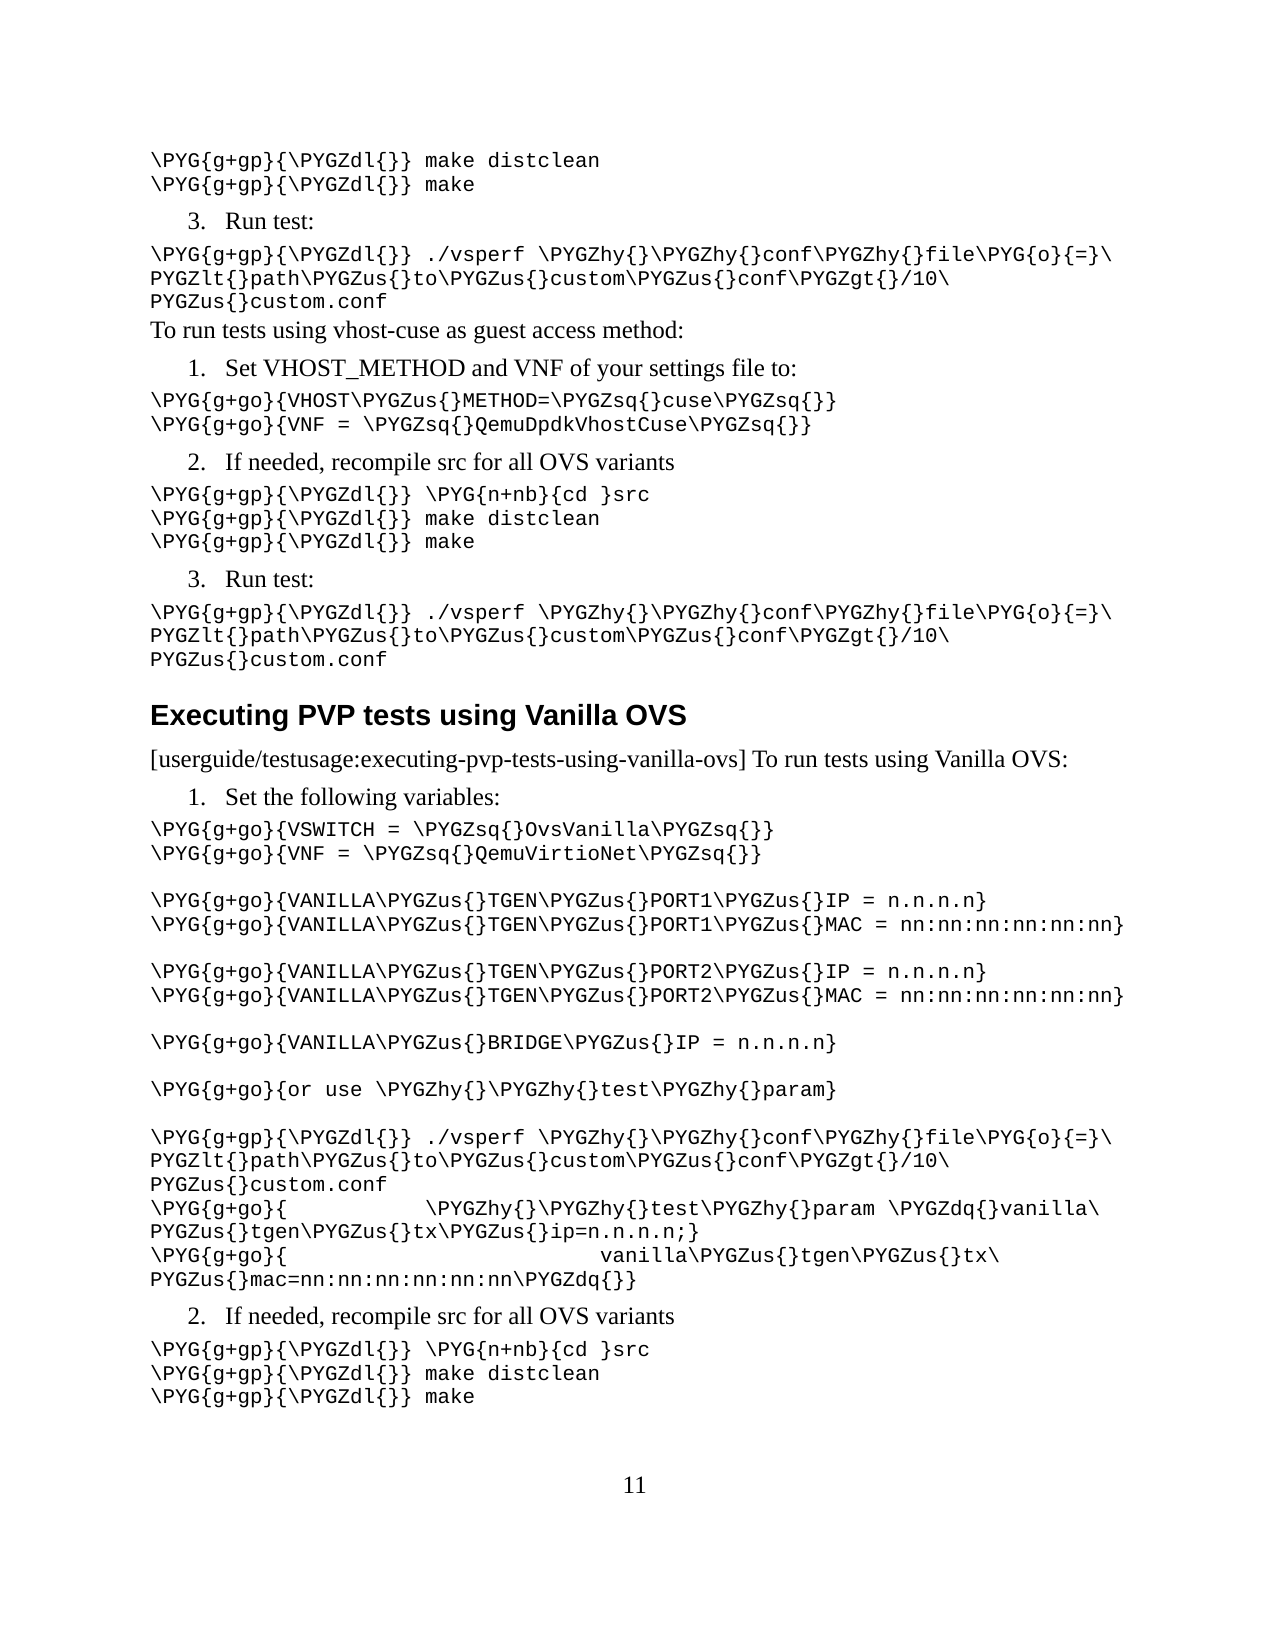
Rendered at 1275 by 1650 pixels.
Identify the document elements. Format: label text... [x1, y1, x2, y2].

text \PYG{g+gp}{\PYGZdl{}} make distclean [150, 150, 1125, 174]
text \PYG{g+gp}{\PYGZdl{}} \PYG{n+nb}{cd }src [150, 484, 1125, 508]
text \PYG{g+go}{VANILLA\PYGZus{}TGEN\PYGZus{}PORT1\PYGZus{}IP = n.n.n.n} [150, 890, 1125, 914]
text \PYG{g+go}{VSWITCH = \PYGZsq{}OvsVanilla\PYGZsq{}} [150, 819, 1125, 843]
text \PYG{g+gp}{\PYGZdl{}} ./vsperf \PYGZhy{}\PYGZhy{}conf\PYGZhy{}file\PYG{o}{=}\PYGZlt{}path\PYGZus{}to\PYGZus{}custom\PYGZus{}conf\PYGZgt{}/10\PYGZus{}custom.conf [150, 244, 1125, 315]
text \PYG{g+go}{VNF = \PYGZsq{}QemuDpdkVhostCuse\PYGZsq{}} [150, 414, 1125, 438]
list Run test: [187, 564, 1125, 593]
text \PYG{g+go}{VHOST\PYGZus{}METHOD=\PYGZsq{}cuse\PYGZsq{}} [150, 390, 1125, 414]
text \PYG{g+go}{VNF = \PYGZsq{}QemuVirtioNet\PYGZsq{}} [150, 843, 1125, 867]
list If needed, recompile src for all OVS variants [187, 1301, 1125, 1330]
text [userguide/testusage:executing-pvp-tests-using-vanilla-ovs] To run tests using Vanilla OVS: [150, 744, 1125, 773]
list Set the following variables: [187, 782, 1125, 810]
list Set VHOST_METHOD and VNF of your settings file to: [187, 353, 1125, 381]
text \PYG{g+gp}{\PYGZdl{}} ./vsperf \PYGZhy{}\PYGZhy{}conf\PYGZhy{}file\PYG{o}{=}\PYGZlt{}path\PYGZus{}to\PYGZus{}custom\PYGZus{}conf\PYGZgt{}/10\PYGZus{}custom.conf [150, 1127, 1125, 1198]
text \PYG{g+gp}{\PYGZdl{}} make [150, 174, 1125, 197]
text \PYG{g+go}{VANILLA\PYGZus{}TGEN\PYGZus{}PORT2\PYGZus{}MAC = nn:nn:nn:nn:nn:nn} [150, 985, 1125, 1008]
text \PYG{g+gp}{\PYGZdl{}} ./vsperf \PYGZhy{}\PYGZhy{}conf\PYGZhy{}file\PYG{o}{=}\PYGZlt{}path\PYGZus{}to\PYGZus{}custom\PYGZus{}conf\PYGZgt{}/10\PYGZus{}custom.conf [150, 602, 1125, 673]
text \PYG{g+gp}{\PYGZdl{}} make [150, 532, 1125, 555]
text \PYG{g+go}{VANILLA\PYGZus{}TGEN\PYGZus{}PORT1\PYGZus{}MAC = nn:nn:nn:nn:nn:nn} [150, 914, 1125, 937]
text \PYG{g+gp}{\PYGZdl{}} make distclean [150, 1362, 1125, 1386]
text \PYG{g+gp}{\PYGZdl{}} make distclean [150, 508, 1125, 532]
text \PYG{g+go}{or use \PYGZhy{}\PYGZhy{}test\PYGZhy{}param} [150, 1079, 1125, 1103]
subtitle Executing PVP tests using Vanilla OVS [150, 698, 1125, 731]
list If needed, recompile src for all OVS variants [187, 447, 1125, 475]
text \PYG{g+go}{VANILLA\PYGZus{}TGEN\PYGZus{}PORT2\PYGZus{}IP = n.n.n.n} [150, 961, 1125, 985]
text \PYG{g+go}{ \PYGZhy{}\PYGZhy{}test\PYGZhy{}param \PYGZdq{}vanilla\PYGZus{}tgen\PYGZus{}tx\PYGZus{}ip=n.n.n.n;} [150, 1198, 1125, 1245]
text \PYG{g+gp}{\PYGZdl{}} make [150, 1386, 1125, 1410]
text \PYG{g+gp}{\PYGZdl{}} \PYG{n+nb}{cd }src [150, 1339, 1125, 1362]
text To run tests using vhost-cuse as guest access method: [150, 315, 1125, 344]
text \PYG{g+go}{ vanilla\PYGZus{}tgen\PYGZus{}tx\PYGZus{}mac=nn:nn:nn:nn:nn:nn\PYGZdq{}} [150, 1245, 1125, 1292]
list Run test: [187, 206, 1125, 235]
text \PYG{g+go}{VANILLA\PYGZus{}BRIDGE\PYGZus{}IP = n.n.n.n} [150, 1032, 1125, 1056]
